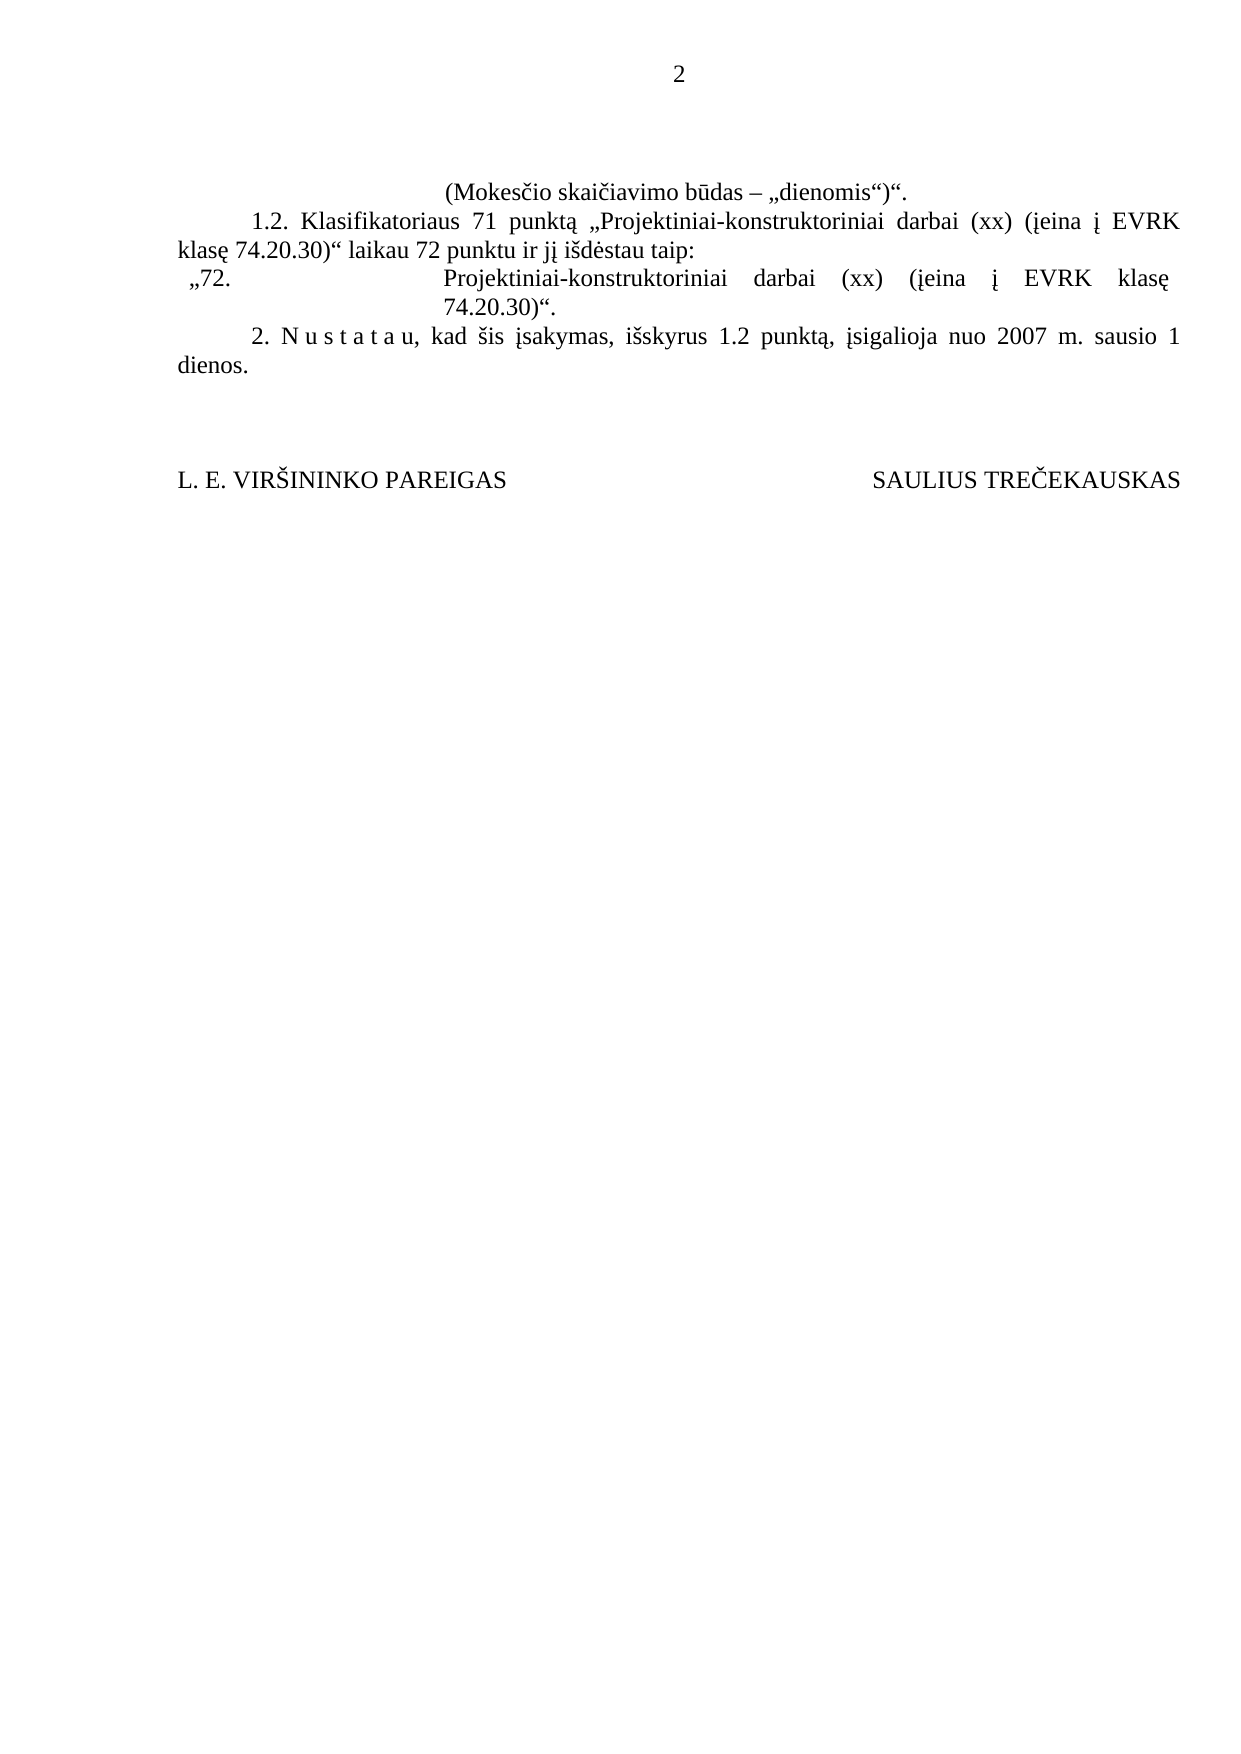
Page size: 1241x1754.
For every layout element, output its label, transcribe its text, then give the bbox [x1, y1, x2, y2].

table_cell (Mokesčio skaičiavimo būdas – „dienomis“)“. [434, 177, 1181, 206]
text 2. Nustatau, kad šis įsakymas, išskyrus 1.2 punktą, įsigalioja nuo 2007 m. sausio 1 dienos. [177, 321, 1181, 378]
table_header „72. [177, 264, 432, 321]
text L. E. VIRŠININKO PAREIGAS SAULIUS TREČEKAUSKAS [177, 465, 1181, 493]
text 1.2. Klasifikatoriaus 71 punktą „Projektiniai-konstruktoriniai darbai (xx) (įeina į EVRK klasę 74.20.30)“ laikau 72 punktu ir jį išdėstau taip: [177, 206, 1181, 263]
table_cell [177, 177, 433, 206]
table_header Projektiniai-konstruktoriniai darbai (xx) (įeina į EVRK klasę 74.20.30)“. [432, 264, 1181, 321]
